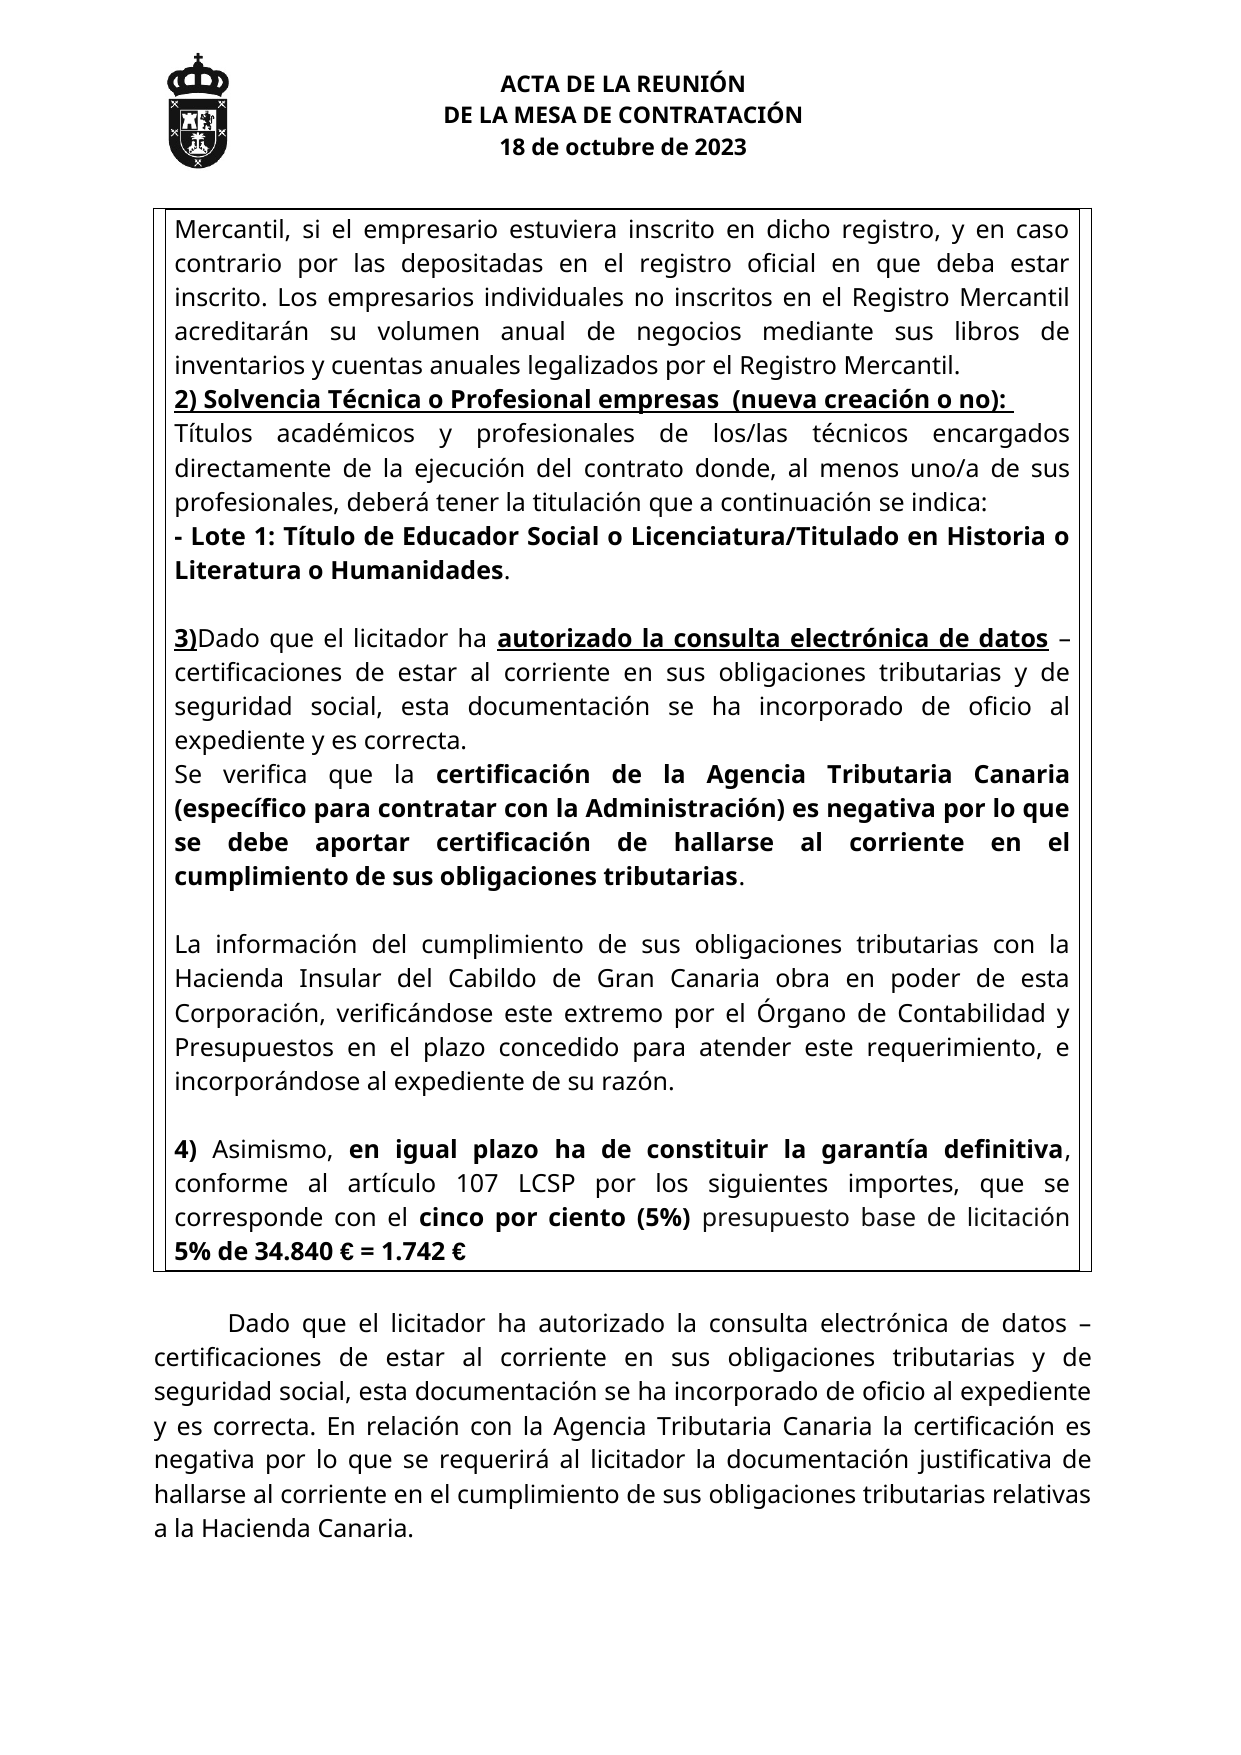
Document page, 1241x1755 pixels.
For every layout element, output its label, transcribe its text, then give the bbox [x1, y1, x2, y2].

text Dado que el licitador ha autorizado la consulta electrónica de datos –certificaciones de estar al corriente en sus obligaciones tributarias y de seguridad social, esta documentación se ha incorporado de oficio al expediente y es correcta. En relación con la Agencia Tributaria Canaria la certificación es negativa por lo que se requerirá al licitador la documentación justificativa de hallarse al corriente en el cumplimiento de sus obligaciones tributarias relativas a la Hacienda Canaria. [153, 1306, 1093, 1544]
table_header Mercantil, si el empresario estuviera inscrito en dicho registro, y en caso contrario por las depositadas en el registro oficial en que deba estar inscrito. Los empresarios individuales no inscritos en el Registro Mercantil acreditarán su volumen anual de negocios mediante sus libros de inventarios y cuentas anuales legalizados por el Registro Mercantil. 2) Solvencia Técnica o Profesional empresas (nueva creación o no): Títulos académicos y profesionales de los/las técnicos encargados directamente de la ejecución del contrato donde, al menos uno/a de sus profesionales, deberá tener la titulación que a continuación se indica: - Lote 1: Título de Educador Social o Licenciatura/Titulado en Historia o Literatura o Humanidades. 3)Dado que el licitador ha autorizado la consulta electrónica de datos –certificaciones de estar al corriente en sus obligaciones tributarias y de seguridad social, esta documentación se ha incorporado de oficio al expediente y es correcta. Se verifica que la certificación de la Agencia Tributaria Canaria (específico para contratar con la Administración) es negativa por lo que se debe aportar certificación de hallarse al corriente en el cumplimiento de sus obligaciones tributarias. La información del cumplimiento de sus obligaciones tributarias con la Hacienda Insular del Cabildo de Gran Canaria obra en poder de esta Corporación, verificándose este extremo por el Órgano de Contabilidad y Presupuestos en el plazo concedido para atender este requerimiento, e incorporándose al expediente de su razón. 4) Asimismo, en igual plazo ha de constituir la garantía definitiva, conforme al artículo 107 LCSP por los siguientes importes, que se corresponde con el cinco por ciento (5%) presupuesto base de licitación 5% de 34.840 € = 1.742 € [166, 210, 1079, 1270]
